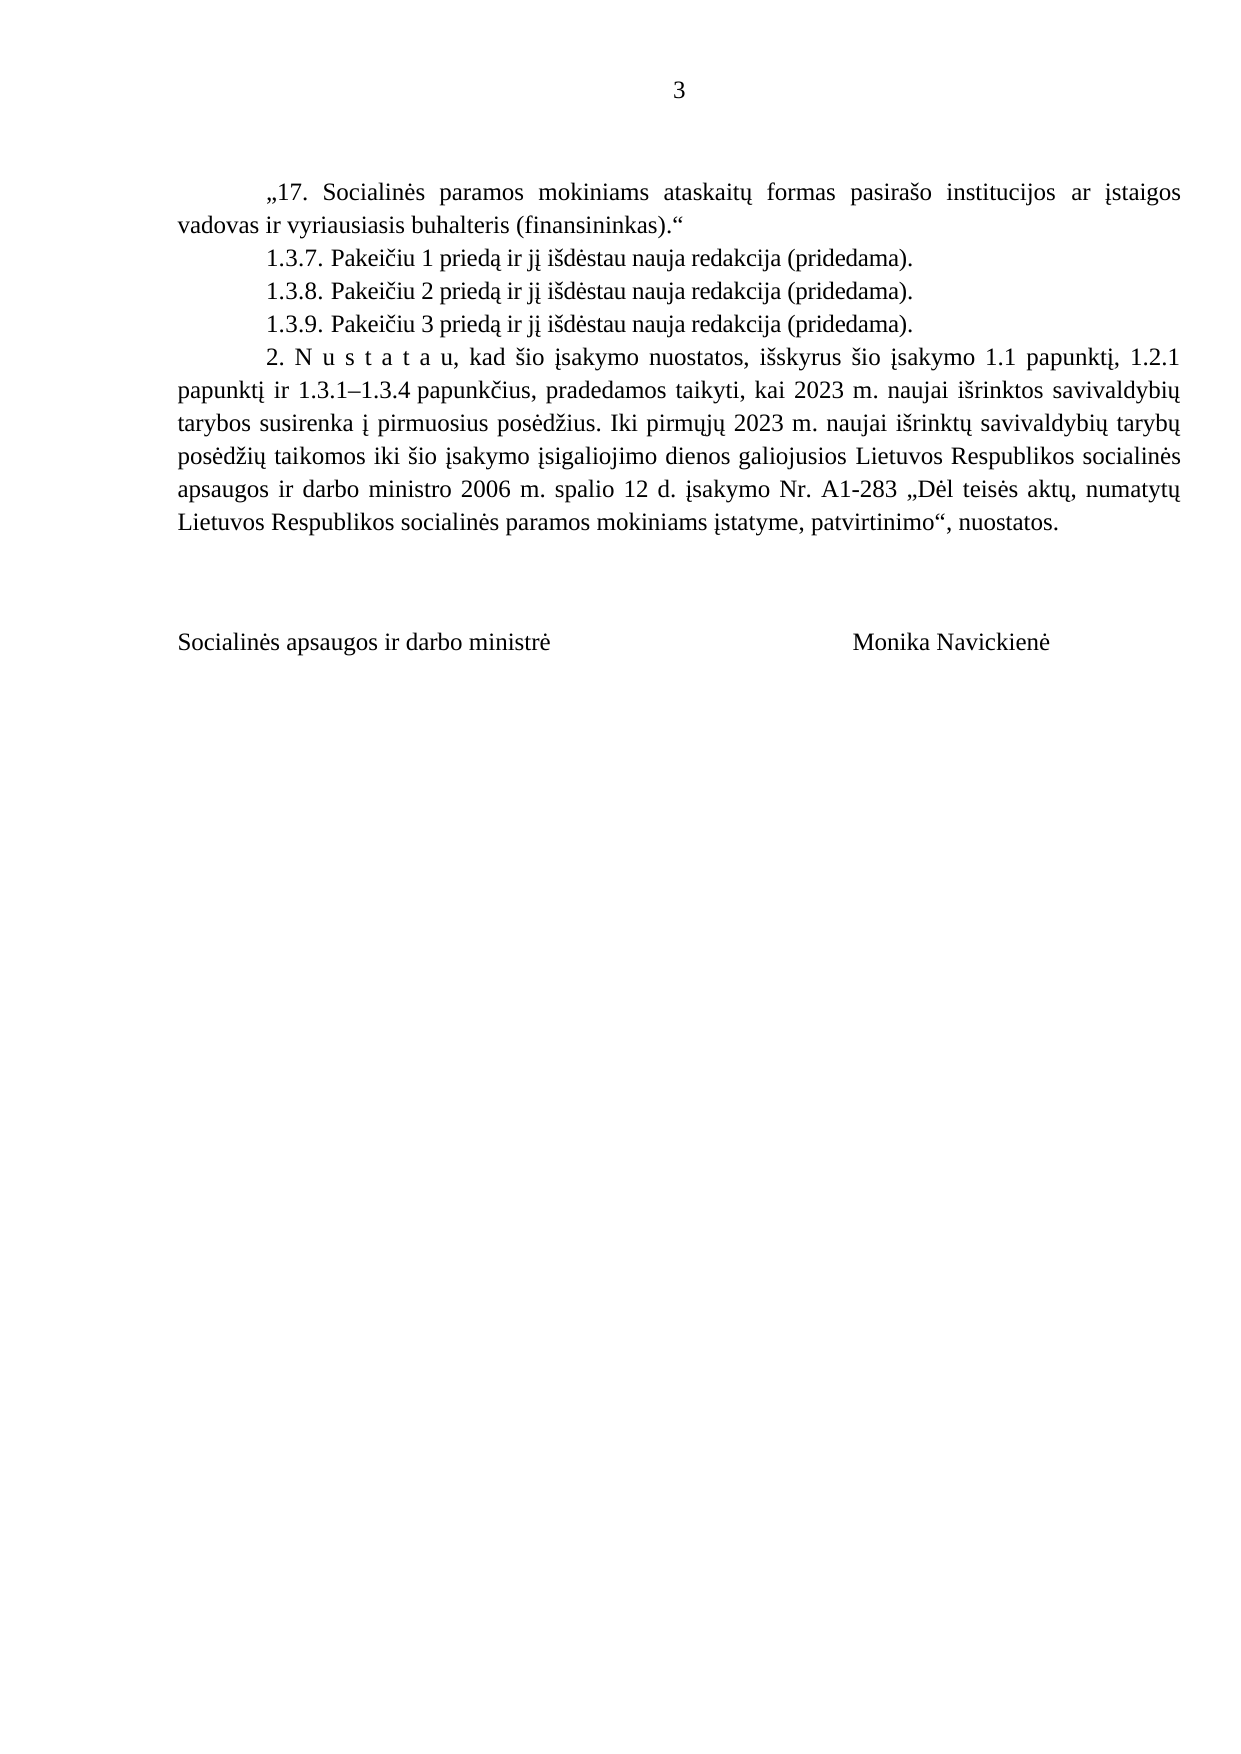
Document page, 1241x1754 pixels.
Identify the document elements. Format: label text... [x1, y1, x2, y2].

text 2. N u s t a t a u, kad šio įsakymo nuostatos, išskyrus šio įsakymo 1.1 papunktį, 1.2.1 papunktį ir 1.3.1–1.3.4 papunkčius, pradedamos taikyti, kai 2023 m. naujai išrinktos savivaldybių tarybos susirenka į pirmuosius posėdžius. Iki pirmųjų 2023 m. naujai išrinktų savivaldybių tarybų posėdžių taikomos iki šio įsakymo įsigaliojimo dienos galiojusios Lietuvos Respublikos socialinės apsaugos ir darbo ministro 2006 m. spalio 12 d. įsakymo Nr. A1-283 „Dėl teisės aktų, numatytų Lietuvos Respublikos socialinės paramos mokiniams įstatyme, patvirtinimo“, nuostatos. [177, 342, 1181, 536]
text „17. Socialinės paramos mokiniams ataskaitų formas pasirašo institucijos ar įstaigos vadovas ir vyriausiasis buhalteris (finansininkas).“ [177, 177, 1181, 239]
text Socialinės apsaugos ir darbo ministrė Monika Navickienė [177, 627, 1181, 655]
text 1.3.7. Pakeičiu 1 priedą ir jį išdėstau nauja redakcija (pridedama). [177, 243, 1181, 272]
text 1.3.8. Pakeičiu 2 priedą ir jį išdėstau nauja redakcija (pridedama). [177, 276, 1181, 305]
text 1.3.9. Pakeičiu 3 priedą ir jį išdėstau nauja redakcija (pridedama). [177, 309, 1181, 338]
